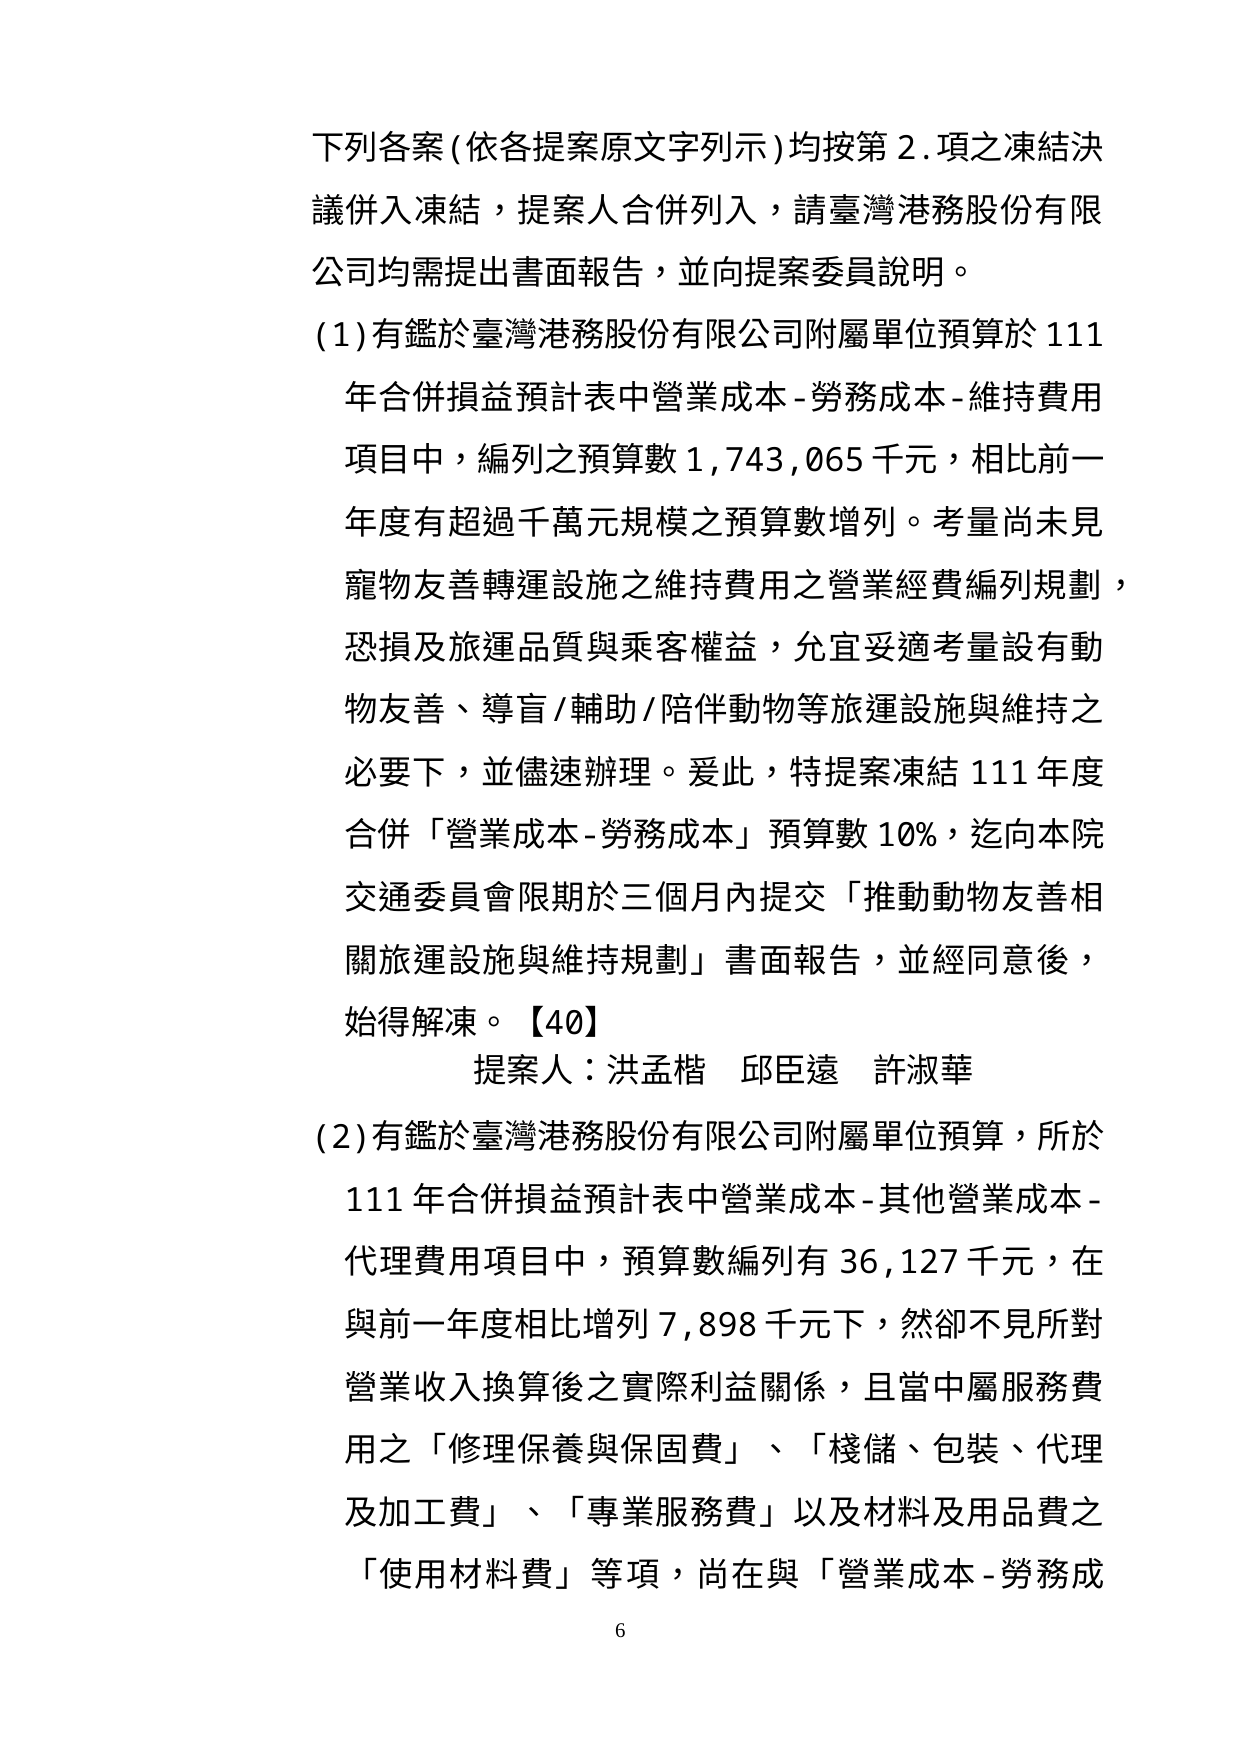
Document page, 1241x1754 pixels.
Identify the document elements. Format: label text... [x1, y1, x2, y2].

subtitle 下列各案(依各提案原文字列示)均按第2.項之凍結決議併入凍結，提案人合併列入，請臺灣港務股份有限公司均需提出書面報告，並向提案委員說明。 [311, 103, 1104, 291]
subtitle (2)有鑑於臺灣港務股份有限公司附屬單位預算，所於111年合併損益預計表中營業成本-其他營業成本-代理費用項目中，預算數編列有36,127千元，在與前一年度相比增列7,898千元下，然卻不見所對營業收入換算後之實際利益關係，且當中屬服務費用之「修理保養與保固費」、「棧儲、包裝、代理及加工費」、「專業服務費」以及材料及用品費之「使用材料費」等項，尚在與「營業成本-勞務成 [311, 1093, 1104, 1593]
text 提案人：洪孟楷 邱臣遠 許淑華 [473, 1041, 1117, 1093]
subtitle (1)有鑑於臺灣港務股份有限公司附屬單位預算於111年合併損益預計表中營業成本-勞務成本-維持費用項目中，編列之預算數1,743,065千元，相比前一年度有超過千萬元規模之預算數增列。考量尚未見寵物友善轉運設施之維持費用之營業經費編列規劃，恐損及旅運品質與乘客權益，允宜妥適考量設有動物友善、導盲/輔助/陪伴動物等旅運設施與維持之必要下，並儘速辦理。爰此，特提案凍結111年度合併「營業成本-勞務成本」預算數10%，迄向本院交通委員會限期於三個月內提交「推動動物友善相關旅運設施與維持規劃」書面報告，並經同意後，始得解凍。【40】 [311, 291, 1104, 1041]
